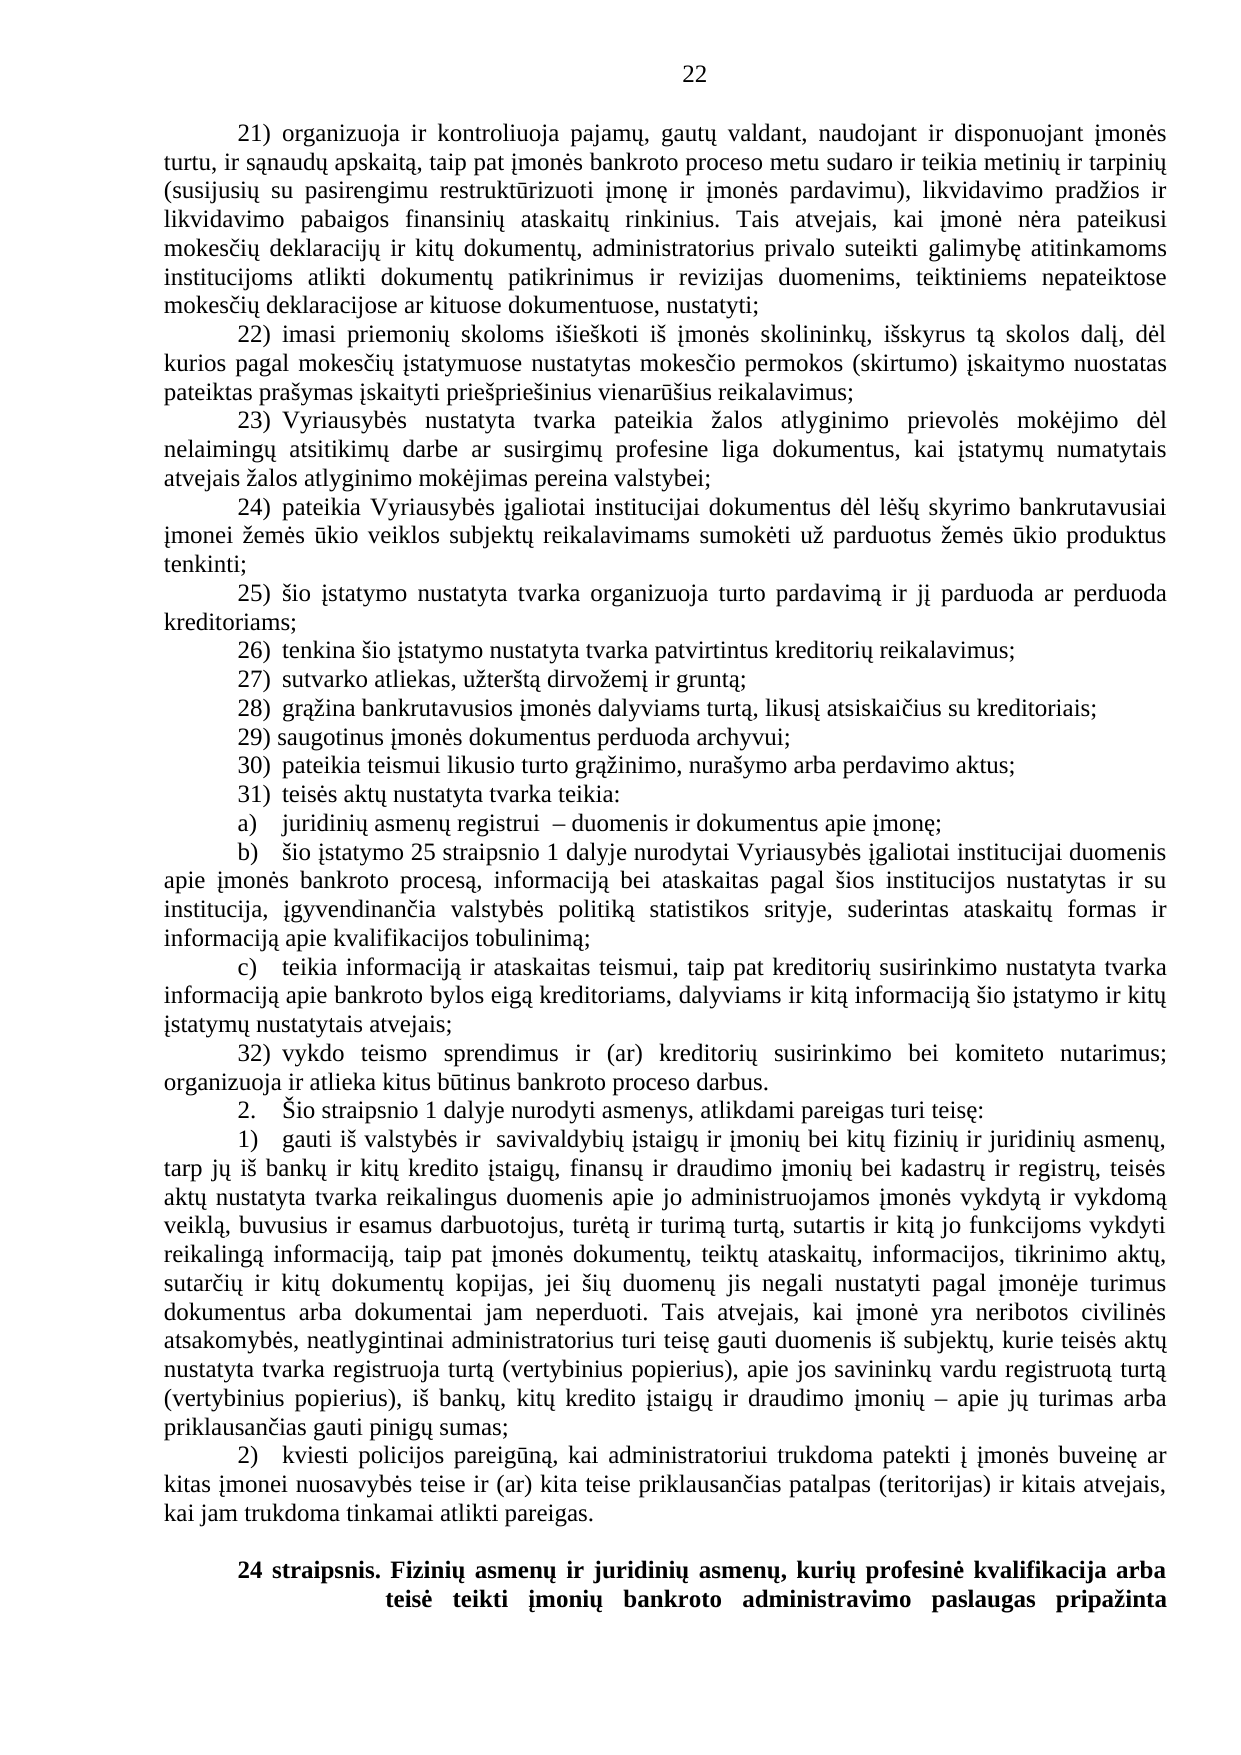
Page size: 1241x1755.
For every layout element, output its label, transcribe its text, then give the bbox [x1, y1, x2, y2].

text 29) saugotinus įmonės dokumentus perduoda archyvui; [164, 722, 1168, 751]
text 26) tenkina šio įstatymo nustatyta tvarka patvirtintus kreditorių reikalavimus; [164, 636, 1168, 664]
text 24) pateikia Vyriausybės įgaliotai institucijai dokumentus dėl lėšų skyrimo bankrutavusiai įmonei žemės ūkio veiklos subjektų reikalavimams sumokėti už parduotus žemės ūkio produktus tenkinti; [164, 492, 1168, 578]
text b) šio įstatymo 25 straipsnio 1 dalyje nurodytai Vyriausybės įgaliotai institucijai duomenis apie įmonės bankroto procesą, informaciją bei ataskaitas pagal šios institucijos nustatytas ir su institucija, įgyvendinančia valstybės politiką statistikos srityje, suderintas ataskaitų formas ir informaciją apie kvalifikacijos tobulinimą; [164, 837, 1168, 952]
text 25) šio įstatymo nustatyta tvarka organizuoja turto pardavimą ir jį parduoda ar perduoda kreditoriams; [164, 578, 1168, 636]
text 30) pateikia teismui likusio turto grąžinimo, nurašymo arba perdavimo aktus; [164, 751, 1168, 779]
text 2. Šio straipsnio 1 dalyje nurodyti asmenys, atlikdami pareigas turi teisę: [164, 1096, 1168, 1124]
text 2) kviesti policijos pareigūną, kai administratoriui trukdoma patekti į įmonės buveinę ar kitas įmonei nuosavybės teise ir (ar) kita teise priklausančias patalpas (teritorijas) ir kitais atvejais, kai jam trukdoma tinkamai atlikti pareigas. [164, 1441, 1168, 1527]
text a) juridinių asmenų registrui – duomenis ir dokumentus apie įmonę; [164, 808, 1168, 837]
text 23) Vyriausybės nustatyta tvarka pateikia žalos atlyginimo prievolės mokėjimo dėl nelaimingų atsitikimų darbe ar susirgimų profesine liga dokumentus, kai įstatymų numatytais atvejais žalos atlyginimo mokėjimas pereina valstybei; [164, 406, 1168, 492]
text 31) teisės aktų nustatyta tvarka teikia: [164, 779, 1168, 808]
text c) teikia informaciją ir ataskaitas teismui, taip pat kreditorių susirinkimo nustatyta tvarka informaciją apie bankroto bylos eigą kreditoriams, dalyviams ir kitą informaciją šio įstatymo ir kitų įstatymų nustatytais atvejais; [164, 952, 1168, 1038]
text 1) gauti iš valstybės ir savivaldybių įstaigų ir įmonių bei kitų fizinių ir juridinių asmenų, tarp jų iš bankų ir kitų kredito įstaigų, finansų ir draudimo įmonių bei kadastrų ir registrų, teisės aktų nustatyta tvarka reikalingus duomenis apie jo administruojamos įmonės vykdytą ir vykdomą veiklą, buvusius ir esamus darbuotojus, turėtą ir turimą turtą, sutartis ir kitą jo funkcijoms vykdyti reikalingą informaciją, taip pat įmonės dokumentų, teiktų ataskaitų, informacijos, tikrinimo aktų, sutarčių ir kitų dokumentų kopijas, jei šių duomenų jis negali nustatyti pagal įmonėje turimus dokumentus arba dokumentai jam neperduoti. Tais atvejais, kai įmonė yra neribotos civilinės atsakomybės, neatlygintinai administratorius turi teisę gauti duomenis iš subjektų, kurie teisės aktų nustatyta tvarka registruoja turtą (vertybinius popierius), apie jos savininkų vardu registruotą turtą (vertybinius popierius), iš bankų, kitų kredito įstaigų ir draudimo įmonių – apie jų turimas arba priklausančias gauti pinigų sumas; [164, 1124, 1168, 1441]
text 32) vykdo teismo sprendimus ir (ar) kreditorių susirinkimo bei komiteto nutarimus; organizuoja ir atlieka kitus būtinus bankroto proceso darbus. [164, 1038, 1168, 1096]
text 21) organizuoja ir kontroliuoja pajamų, gautų valdant, naudojant ir disponuojant įmonės turtu, ir sąnaudų apskaitą, taip pat įmonės bankroto proceso metu sudaro ir teikia metinių ir tarpinių (susijusių su pasirengimu restruktūrizuoti įmonę ir įmonės pardavimu), likvidavimo pradžios ir likvidavimo pabaigos finansinių ataskaitų rinkinius. Tais atvejais, kai įmonė nėra pateikusi mokesčių deklaracijų ir kitų dokumentų, administratorius privalo suteikti galimybę atitinkamoms institucijoms atlikti dokumentų patikrinimus ir revizijas duomenims, teiktiniems nepateiktose mokesčių deklaracijose ar kituose dokumentuose, nustatyti; [164, 118, 1168, 319]
text 22) imasi priemonių skoloms išieškoti iš įmonės skolininkų, išskyrus tą skolos dalį, dėl kurios pagal mokesčių įstatymuose nustatytas mokesčio permokos (skirtumo) įskaitymo nuostatas pateiktas prašymas įskaityti priešpriešinius vienarūšius reikalavimus; [164, 319, 1168, 406]
text 28) grąžina bankrutavusios įmonės dalyviams turtą, likusį atsiskaičius su kreditoriais; [164, 693, 1168, 722]
text 24 straipsnis. Fizinių asmenų ir juridinių asmenų, kurių profesinė kvalifikacija arba teisė teikti įmonių bankroto administravimo paslaugas pripažinta [237, 1556, 1168, 1613]
text 27) sutvarko atliekas, užterštą dirvožemį ir gruntą; [164, 664, 1168, 693]
